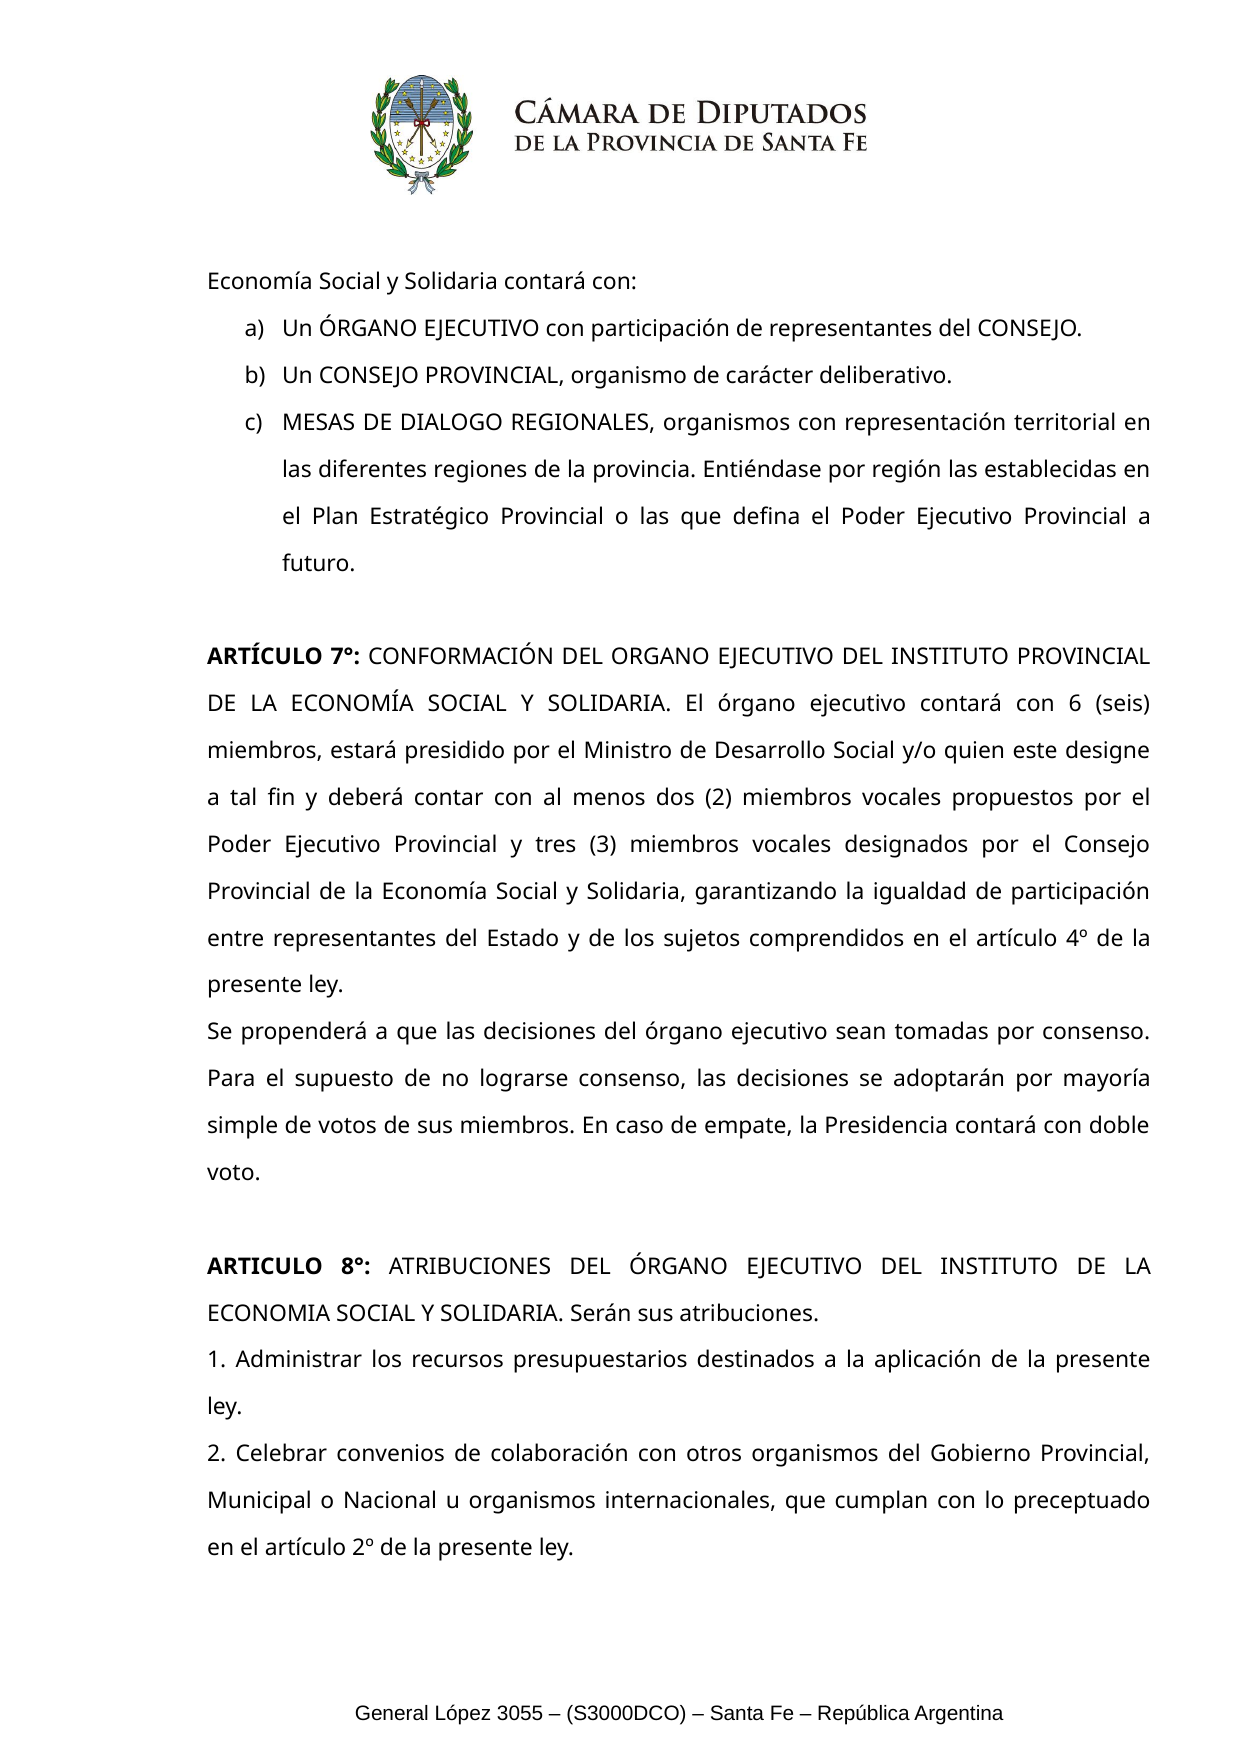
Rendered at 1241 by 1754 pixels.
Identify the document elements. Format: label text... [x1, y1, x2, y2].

text ARTÍCULO 7°: CONFORMACIÓN DEL ORGANO EJECUTIVO DEL INSTITUTO PROVINCIAL DE LA ECONOMÍA SOCIAL Y SOLIDARIA. El órgano ejecutivo contará con 6 (seis) miembros, estará presidido por el Ministro de Desarrollo Social y/o quien este designe a tal fin y deberá contar con al menos dos (2) miembros vocales propuestos por el Poder Ejecutivo Provincial y tres (3) miembros vocales designados por el Consejo Provincial de la Economía Social y Solidaria, garantizando la igualdad de participación entre representantes del Estado y de los sujetos comprendidos en el artículo 4º de la presente ley. [207, 640, 1152, 1000]
text ARTICULO 8°: ATRIBUCIONES DEL ÓRGANO EJECUTIVO DEL INSTITUTO DE LA ECONOMIA SOCIAL Y SOLIDARIA. Serán sus atribuciones. [207, 1250, 1152, 1328]
text 2. Celebrar convenios de colaboración con otros organismos del Gobierno Provincial, Municipal o Nacional u organismos internacionales, que cumplan con lo preceptuado en el artículo 2º de la presente ley. [207, 1437, 1152, 1562]
picture [370, 75, 867, 199]
text Economía Social y Solidaria contará con: [207, 265, 1152, 297]
list Un ÓRGANO EJECUTIVO con participación de representantes del CONSEJO. [244, 312, 1152, 343]
text Se propenderá a que las decisiones del órgano ejecutivo sean tomadas por consenso. Para el supuesto de no lograrse consenso, las decisiones se adoptarán por mayoría simple de votos de sus miembros. En caso de empate, la Presidencia contará con doble voto. [207, 1015, 1152, 1187]
text 1. Administrar los recursos presupuestarios destinados a la aplicación de la presente ley. [207, 1343, 1152, 1422]
list MESAS DE DIALOGO REGIONALES, organismos con representación territorial en las diferentes regiones de la provincia. Entiéndase por región las establecidas en el Plan Estratégico Provincial o las que defina el Poder Ejecutivo Provincial a futuro. [244, 406, 1152, 578]
list Un CONSEJO PROVINCIAL, organismo de carácter deliberativo. [244, 359, 1152, 390]
